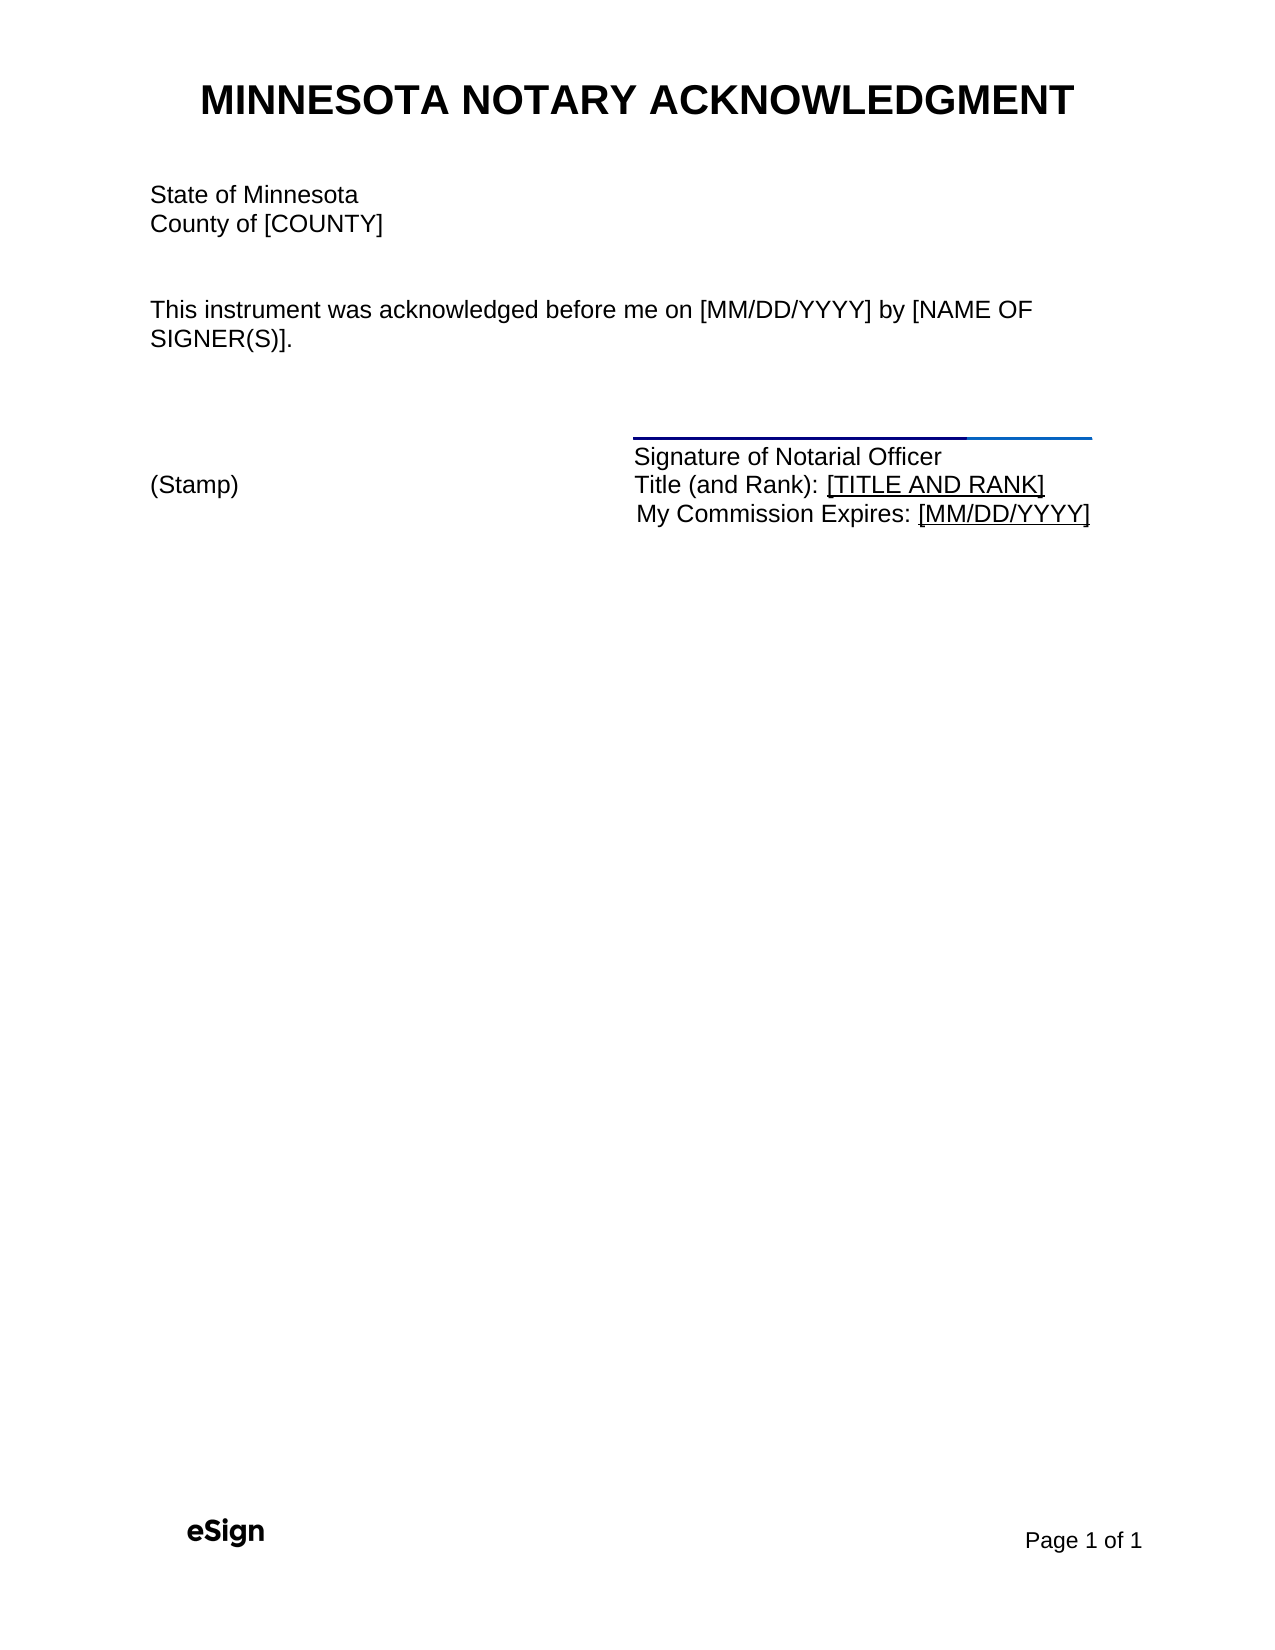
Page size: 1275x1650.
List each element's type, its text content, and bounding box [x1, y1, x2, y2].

text Signature of Notarial Officer [150, 442, 1096, 470]
text _________________________________ [525, 410, 1096, 442]
text County of [COUNTY] [150, 209, 1125, 238]
text This instrument was acknowledged before me on [MM/DD/YYYY] by [NAME OF SIGNER(S)]. [150, 295, 1096, 353]
text (Stamp) Title (and Rank): [TITLE AND RANK] [150, 470, 1096, 499]
text My Commission Expires: [MM/DD/YYYY] [525, 499, 1096, 528]
text State of Minnesota [150, 180, 1125, 209]
text MINNESOTA NOTARY ACKNOWLEDGMENT [150, 75, 1125, 123]
